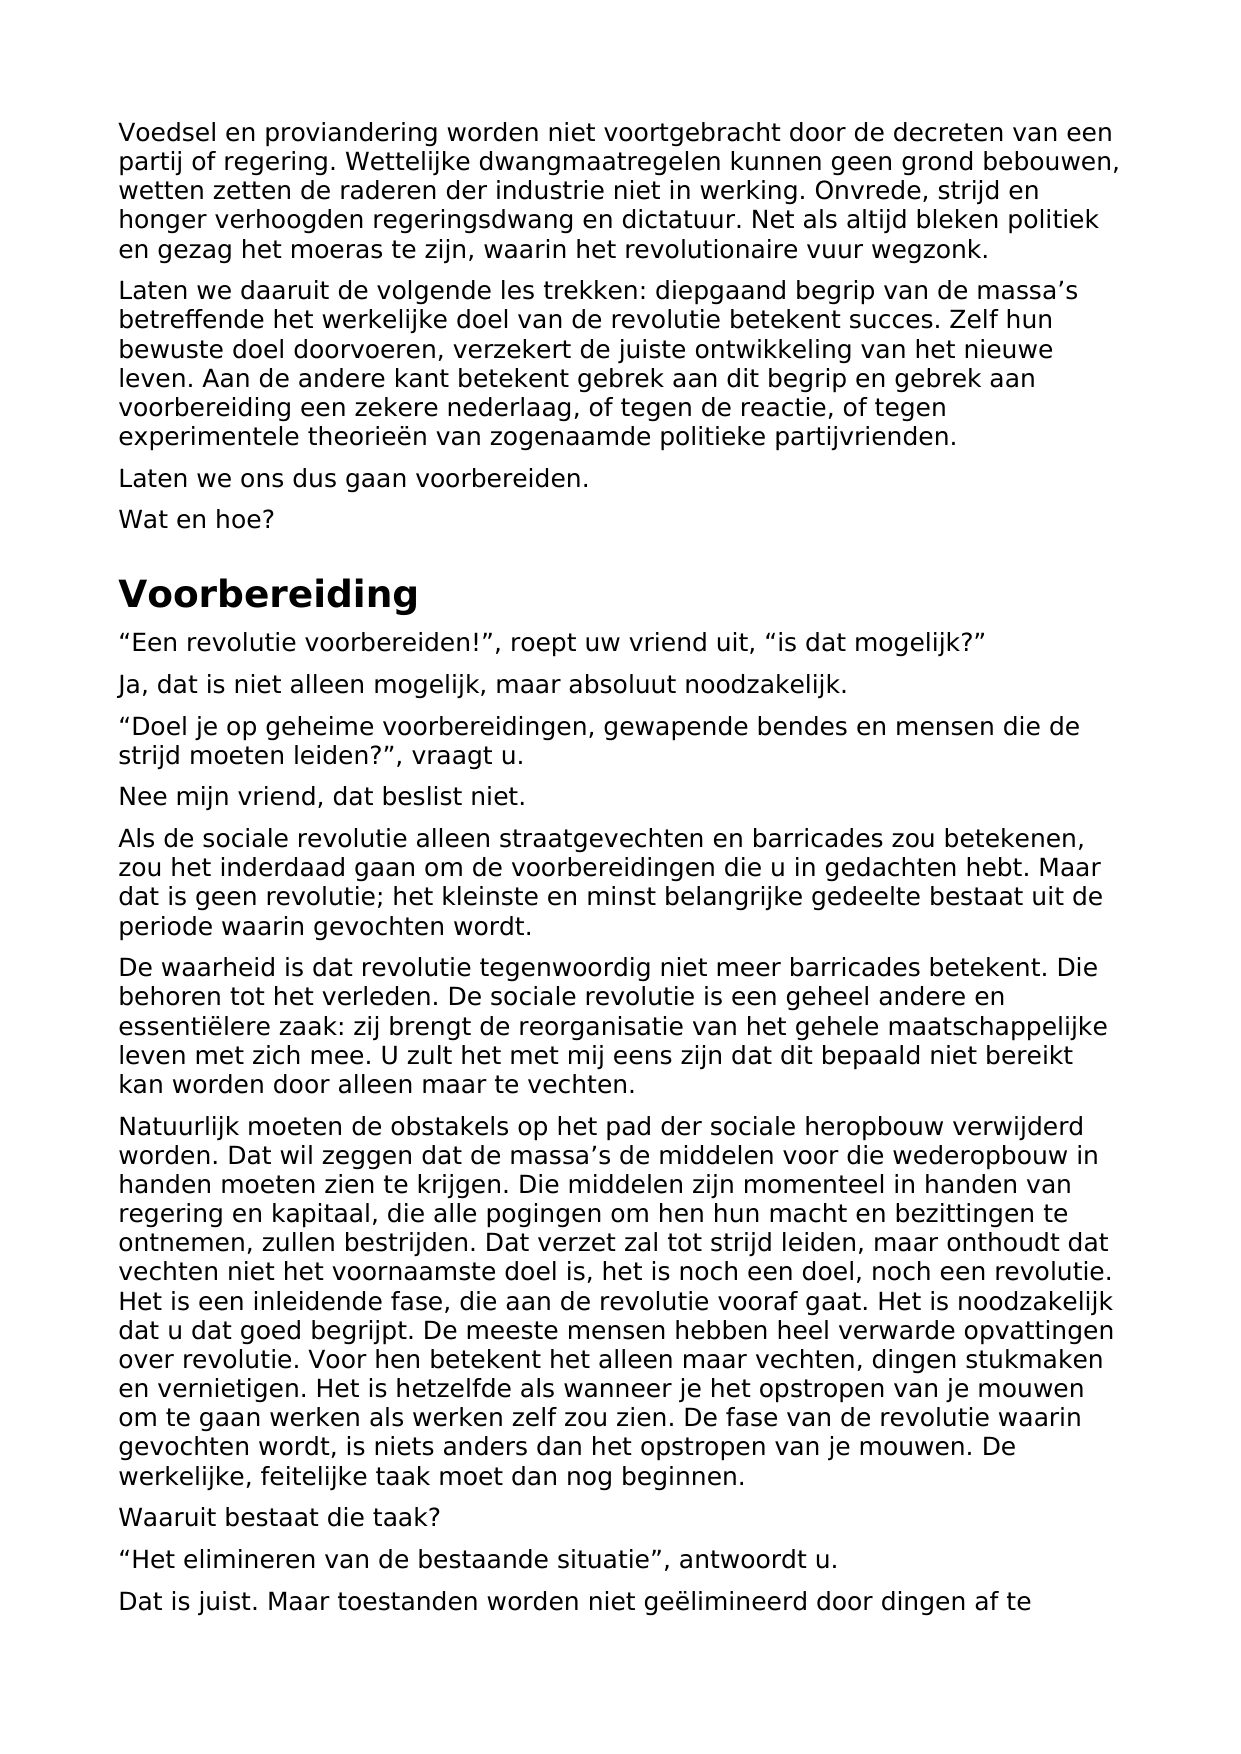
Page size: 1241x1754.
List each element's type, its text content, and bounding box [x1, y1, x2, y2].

text Laten we daaruit de volgende les trekken: diepgaand begrip van de massa’s betreffende het werkelijke doel van de revolutie betekent succes. Zelf hun bewuste doel doorvoeren, verzekert de juiste ontwikkeling van het nieuwe leven. Aan de andere kant betekent gebrek aan dit begrip en gebrek aan voorbereiding een zekere nederlaag, of tegen de reactie, of tegen experimentele theorieën van zogenaamde politieke partijvrienden. [118, 276, 1122, 451]
text Laten we ons dus gaan voorbereiden. [118, 464, 1122, 493]
text Ja, dat is niet alleen mogelijk, maar absoluut noodzakelijk. [118, 670, 1122, 699]
text Wat en hoe? [118, 506, 1122, 535]
text Als de sociale revolutie alleen straatgevechten en barricades zou betekenen, zou het inderdaad gaan om de voorbereidingen die u in gedachten hebt. Maar dat is geen revolutie; het kleinste en minst belangrijke gedeelte bestaat uit de periode waarin gevochten wordt. [118, 824, 1122, 941]
text Voedsel en proviandering worden niet voortgebracht door de decreten van een partij of regering. Wettelijke dwangmaatregelen kunnen geen grond bebouwen, wetten zetten de raderen der industrie niet in werking. Onvrede, strijd en honger verhoogden regeringsdwang en dictatuur. Net als altijd bleken politiek en gezag het moeras te zijn, waarin het revolutionaire vuur wegzonk. [118, 118, 1122, 264]
text “Het elimineren van de bestaande situatie”, antwoordt u. [118, 1545, 1122, 1574]
text Nee mijn vriend, dat beslist niet. [118, 783, 1122, 812]
text Dat is juist. Maar toestanden worden niet geëlimineerd door dingen af te [118, 1587, 1122, 1616]
text De waarheid is dat revolutie tegenwoordig niet meer barricades betekent. Die behoren tot het verleden. De sociale revolutie is een geheel andere en essentiëlere zaak: zij brengt de reorganisatie van het gehele maatschappelijke leven met zich mee. U zult het met mij eens zijn dat dit bepaald niet bereikt kan worden door alleen maar te vechten. [118, 953, 1122, 1099]
text Natuurlijk moeten de obstakels op het pad der sociale heropbouw verwijderd worden. Dat wil zeggen dat de massa’s de middelen voor die wederopbouw in handen moeten zien te krijgen. Die middelen zijn momenteel in handen van regering en kapitaal, die alle pogingen om hen hun macht en bezittingen te ontnemen, zullen bestrijden. Dat verzet zal tot strijd leiden, maar onthoudt dat vechten niet het voornaamste doel is, het is noch een doel, noch een revolutie. Het is een inleidende fase, die aan de revolutie vooraf gaat. Het is noodzakelijk dat u dat goed begrijpt. De meeste mensen hebben heel verwarde opvattingen over revolutie. Voor hen betekent het alleen maar vechten, dingen stukmaken en vernietigen. Het is hetzelfde als wanneer je het opstropen van je mouwen om te gaan werken als werken zelf zou zien. De fase van de revolutie waarin gevochten wordt, is niets anders dan het opstropen van je mouwen. De werkelijke, feitelijke taak moet dan nog beginnen. [118, 1112, 1122, 1491]
text “Een revolutie voorbereiden!”, roept uw vriend uit, “is dat mogelijk?” [118, 628, 1122, 658]
text Waaruit bestaat die taak? [118, 1503, 1122, 1533]
text “Doel je op geheime voorbereidingen, gewapende bendes en mensen die de strijd moeten leiden?”, vraagt u. [118, 712, 1122, 770]
subtitle Voorbereiding [118, 572, 1122, 616]
